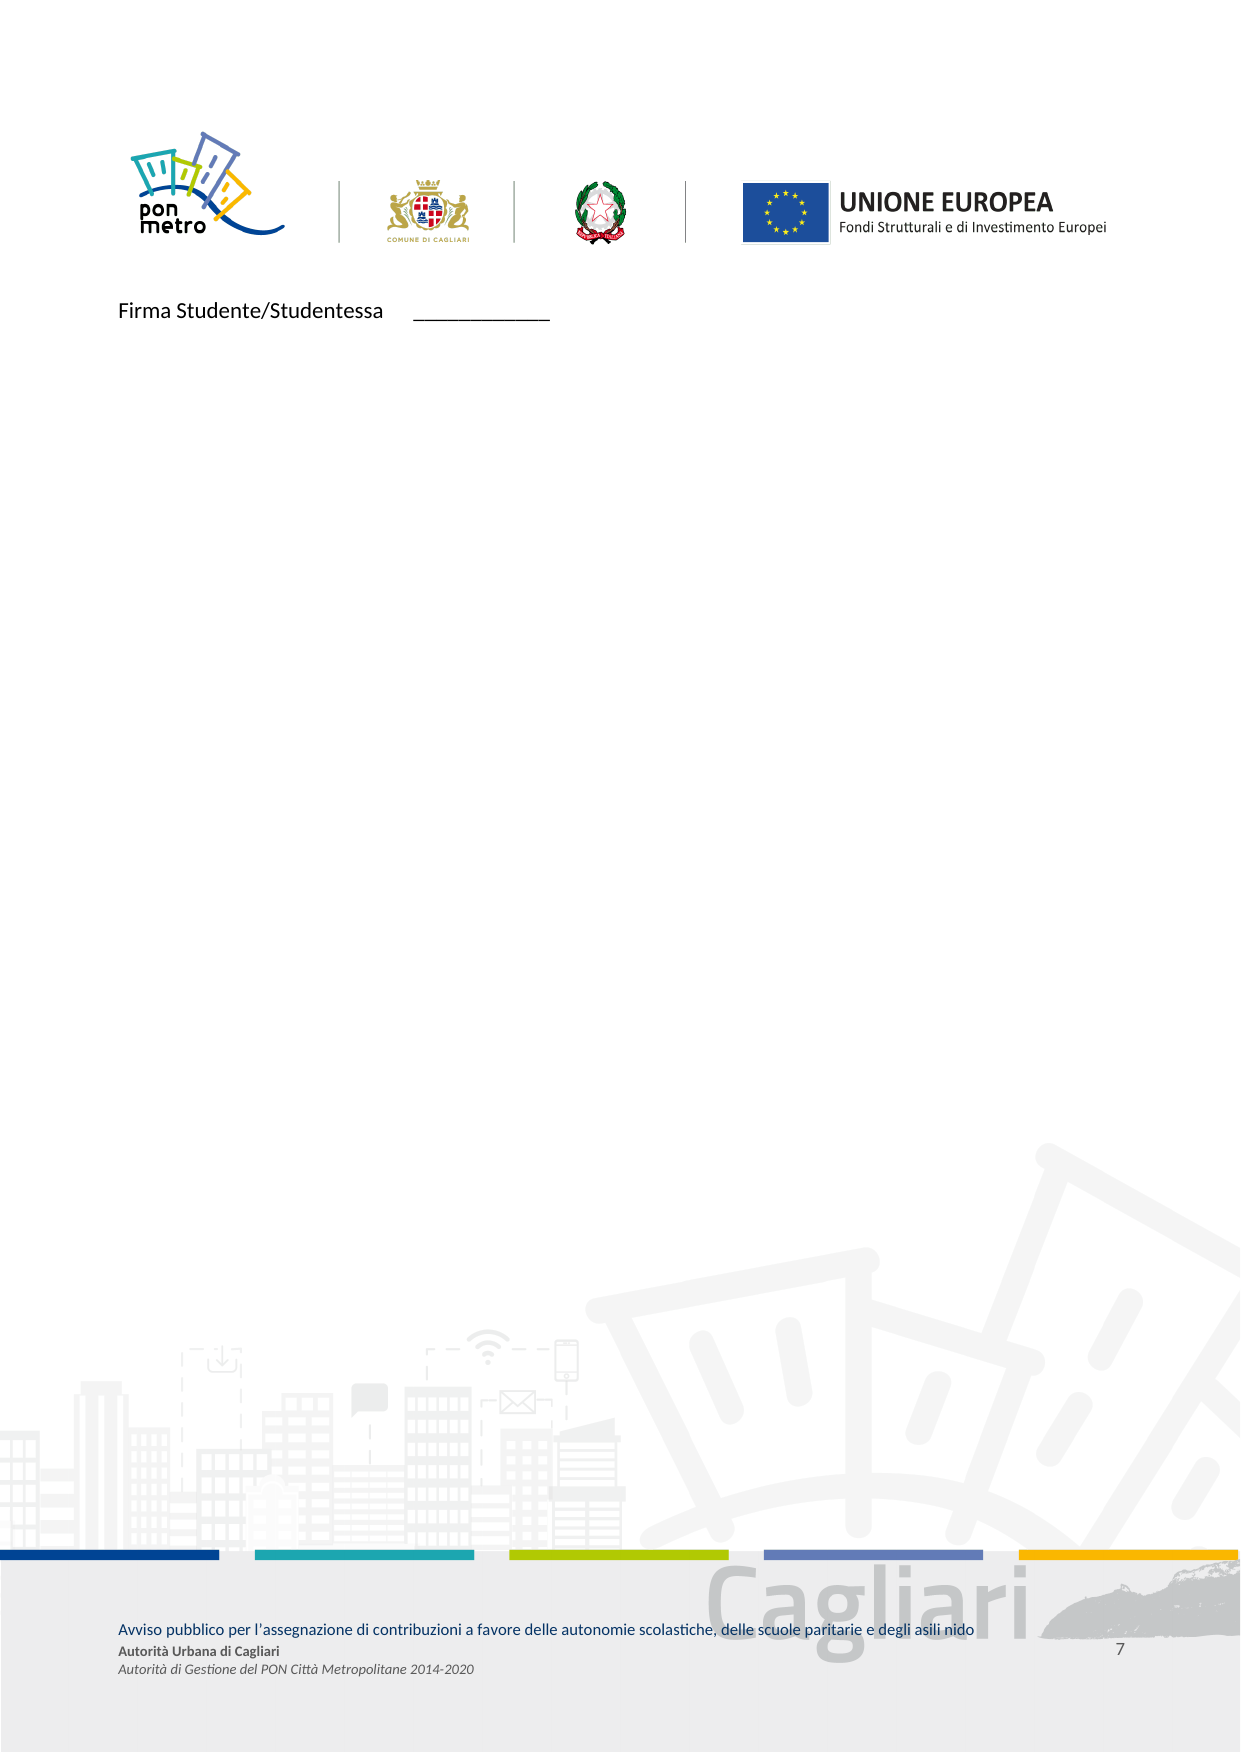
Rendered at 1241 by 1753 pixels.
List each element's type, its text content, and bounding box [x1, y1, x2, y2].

picture [0, 1125, 1241, 1752]
picture [0, 73, 1241, 280]
text Firma Studente/Studentessa ____________ [118, 295, 1122, 324]
